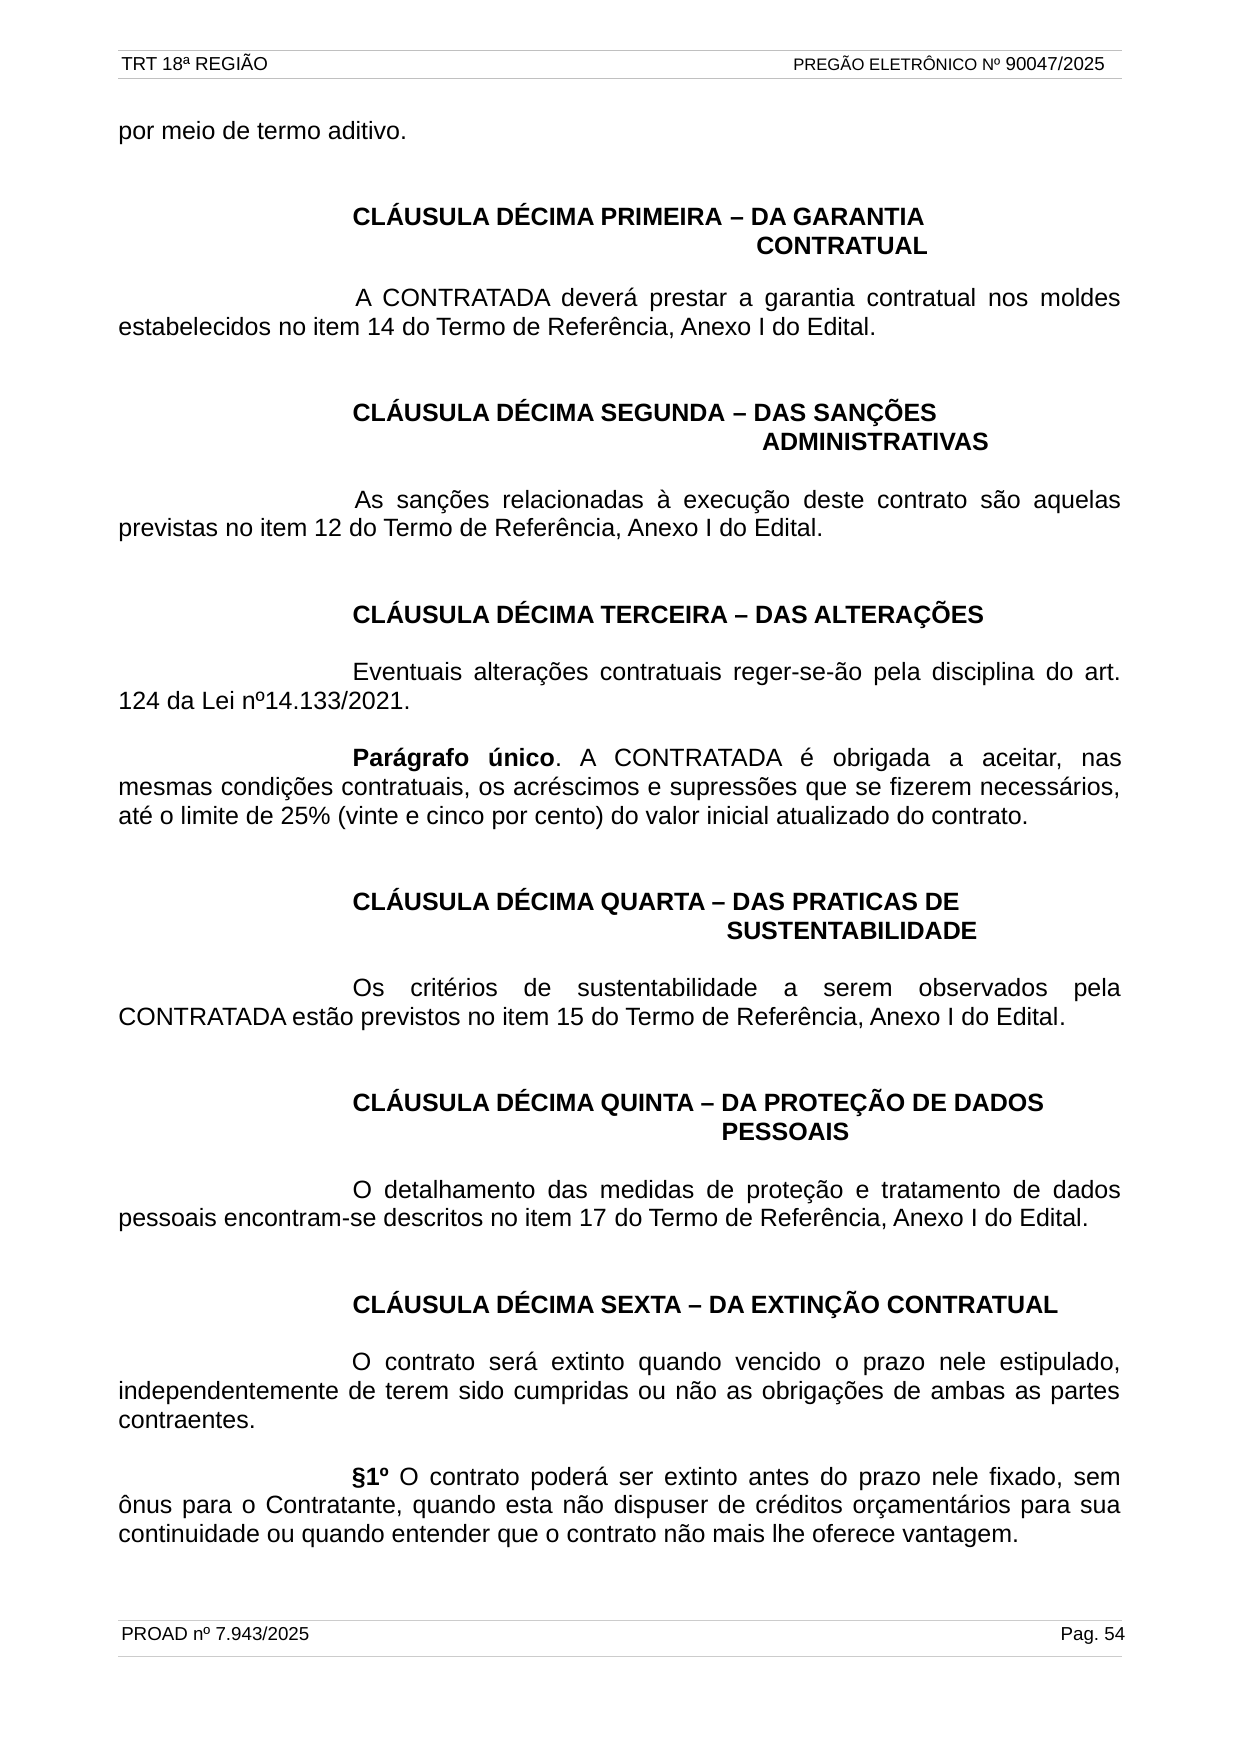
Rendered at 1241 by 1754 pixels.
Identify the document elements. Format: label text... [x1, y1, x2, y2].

text A CONTRATADA deverá prestar a garantia contratual nos moldes estabelecidos no item 14 do Termo de Referência, Anexo I do Edital. [118, 283, 1122, 341]
text PESSOAIS [118, 1117, 1122, 1146]
text SUSTENTABILIDADE [118, 916, 1122, 944]
text Os critérios de sustentabilidade a serem observados pela CONTRATADA estão previstos no item 15 do Termo de Referência, Anexo I do Edital. [118, 973, 1122, 1031]
text CLÁUSULA DÉCIMA SEXTA – DA EXTINÇÃO CONTRATUAL [118, 1289, 1122, 1318]
text ADMINISTRATIVAS [118, 427, 1122, 456]
text por meio de termo aditivo. [118, 116, 1122, 144]
text Parágrafo único. A CONTRATADA é obrigada a aceitar, nas mesmas condições contratuais, os acréscimos e supressões que se fizerem necessários, até o limite de 25% (vinte e cinco por cento) do valor inicial atualizado do contrato. [118, 743, 1122, 829]
text CLÁUSULA DÉCIMA TERCEIRA – DAS ALTERAÇÕES [118, 599, 1122, 628]
text CONTRATUAL [118, 231, 1122, 259]
text CLÁUSULA DÉCIMA QUARTA – DAS PRATICAS DE [118, 887, 1122, 916]
text Eventuais alterações contratuais reger-se-ão pela disciplina do art. 124 da Lei nº14.133/2021. [118, 657, 1122, 714]
text CLÁUSULA DÉCIMA QUINTA – DA PROTEÇÃO DE DADOS [118, 1088, 1122, 1117]
text As sanções relacionadas à execução deste contrato são aquelas previstas no item 12 do Termo de Referência, Anexo I do Edital. [118, 484, 1122, 542]
text O contrato será extinto quando vencido o prazo nele estipulado, independentemente de terem sido cumpridas ou não as obrigações de ambas as partes contraentes. [118, 1347, 1122, 1433]
text CLÁUSULA DÉCIMA PRIMEIRA – DA GARANTIA [118, 202, 1122, 231]
text O detalhamento das medidas de proteção e tratamento de dados pessoais encontram-se descritos no item 17 do Termo de Referência, Anexo I do Edital. [118, 1174, 1122, 1232]
text §1º O contrato poderá ser extinto antes do prazo nele fixado, sem ônus para o Contratante, quando esta não dispuser de créditos orçamentários para sua continuidade ou quando entender que o contrato não mais lhe oferece vantagem. [118, 1462, 1122, 1548]
text CLÁUSULA DÉCIMA SEGUNDA – DAS SANÇÕES [118, 398, 1122, 427]
